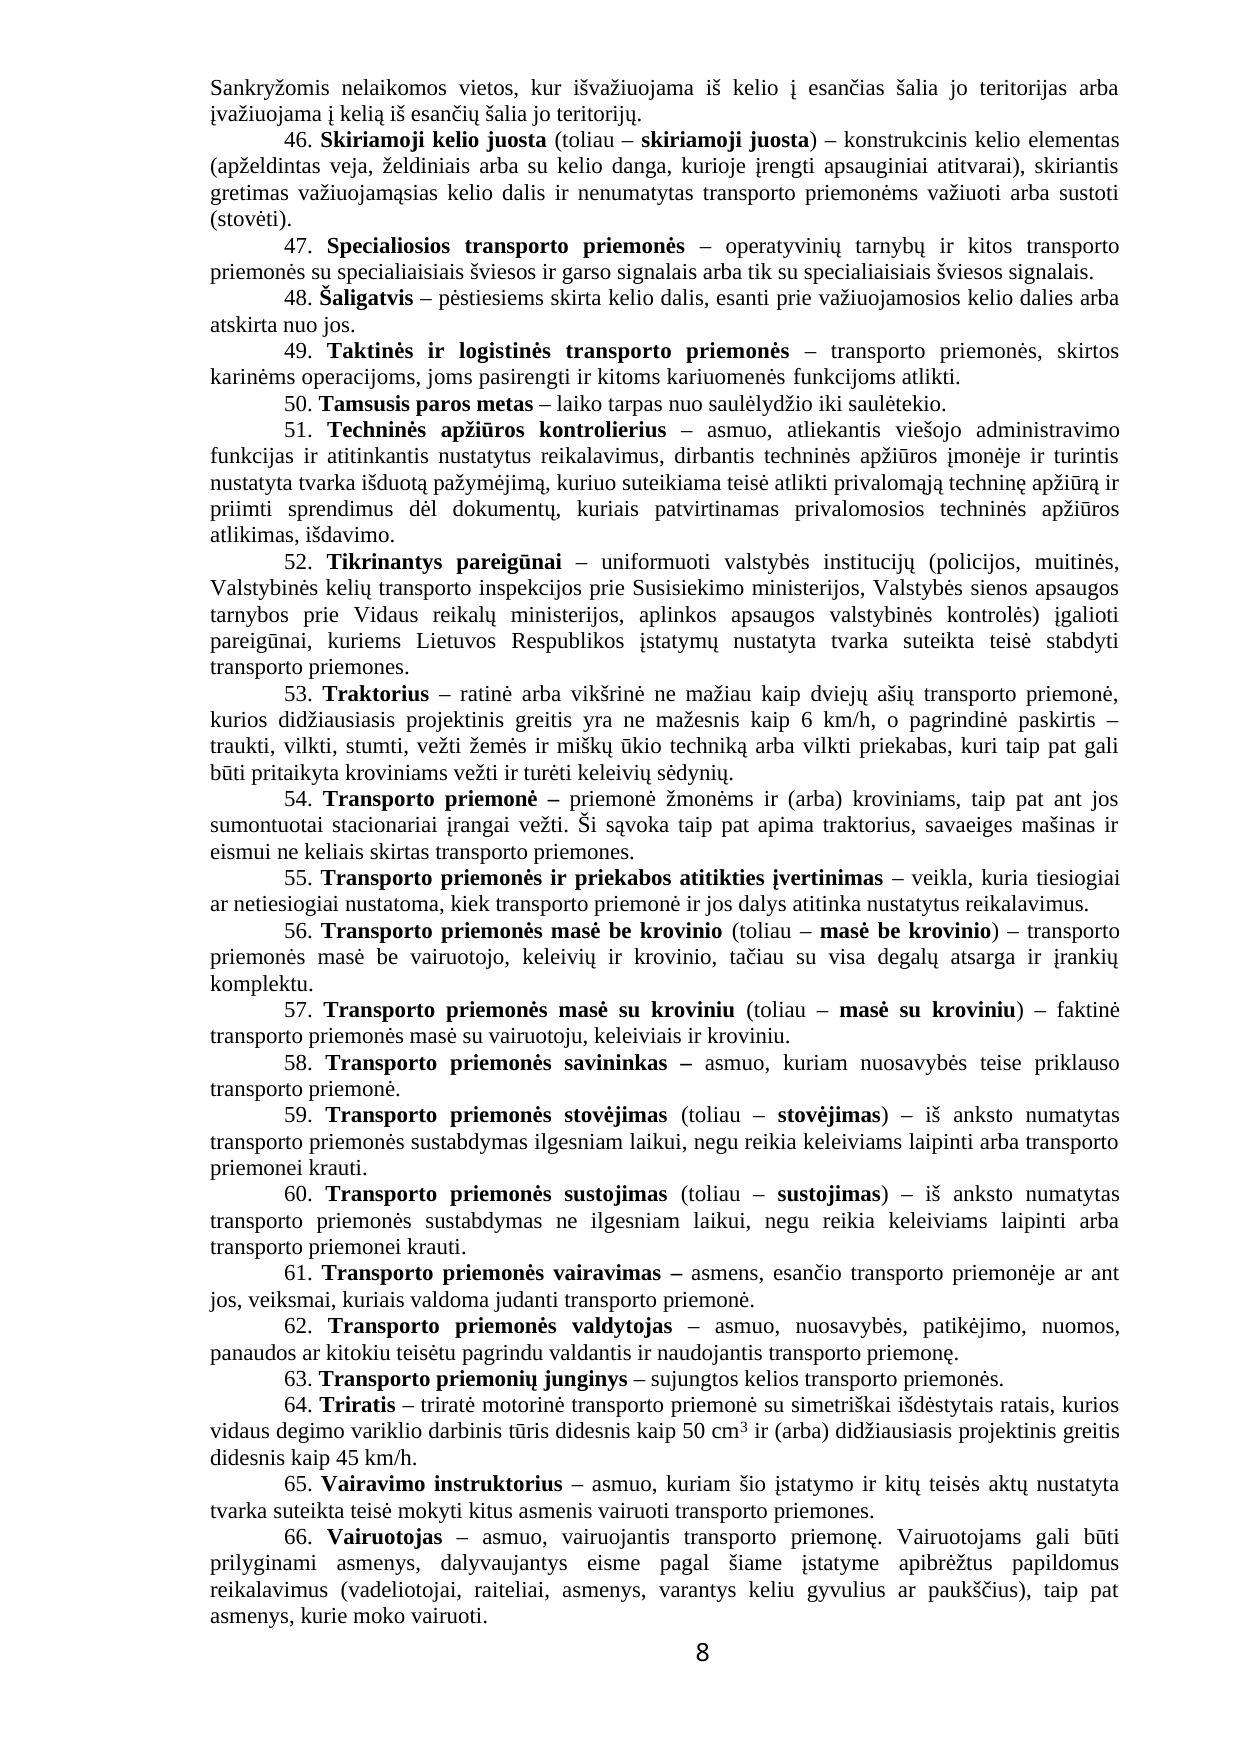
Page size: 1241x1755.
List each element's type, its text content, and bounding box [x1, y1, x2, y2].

text 60. Transporto priemonės sustojimas (toliau – sustojimas) – iš anksto numatytas transporto priemonės sustabdymas ne ilgesniam laikui, negu reikia keleiviams laipinti arba transporto priemonei krauti. [210, 1180, 1120, 1259]
text 59. Transporto priemonės stovėjimas (toliau – stovėjimas) – iš anksto numatytas transporto priemonės sustabdymas ilgesniam laikui, negu reikia keleiviams laipinti arba transporto priemonei krauti. [210, 1101, 1120, 1180]
text 66. Vairuotojas – asmuo, vairuojantis transporto priemonę. Vairuotojams gali būti prilyginami asmenys, dalyvaujantys eisme pagal šiame įstatyme apibrėžtus papildomus reikalavimus (vadeliotojai, raiteliai, asmenys, varantys keliu gyvulius ar paukščius), taip pat asmenys, kurie moko vairuoti. [210, 1523, 1120, 1628]
text 52. Tikrinantys pareigūnai – uniformuoti valstybės institucijų (policijos, muitinės, Valstybinės kelių transporto inspekcijos prie Susisiekimo ministerijos, Valstybės sienos apsaugos tarnybos prie Vidaus reikalų ministerijos, aplinkos apsaugos valstybinės kontrolės) įgalioti pareigūnai, kuriems Lietuvos Respublikos įstatymų nustatyta tvarka suteikta teisė stabdyti transporto priemones. [210, 548, 1120, 680]
text 65. Vairavimo instruktorius – asmuo, kuriam šio įstatymo ir kitų teisės aktų nustatyta tvarka suteikta teisė mokyti kitus asmenis vairuoti transporto priemones. [210, 1470, 1120, 1523]
text 62. Transporto priemonės valdytojas – asmuo, nuosavybės, patikėjimo, nuomos, panaudos ar kitokiu teisėtu pagrindu valdantis ir naudojantis transporto priemonę. [210, 1312, 1120, 1365]
text 61. Transporto priemonės vairavimas – asmens, esančio transporto priemonėje ar ant jos, veiksmai, kuriais valdoma judanti transporto priemonė. [210, 1259, 1120, 1312]
text 48. Šaligatvis – pėstiesiems skirta kelio dalis, esanti prie važiuojamosios kelio dalies arba atskirta nuo jos. [210, 284, 1120, 337]
text 54. Transporto priemonė – priemonė žmonėms ir (arba) kroviniams, taip pat ant jos sumontuotai stacionariai įrangai vežti. Ši sąvoka taip pat apima traktorius, savaeiges mašinas ir eismui ne keliais skirtas transporto priemones. [210, 785, 1120, 864]
text 55. Transporto priemonės ir priekabos atitikties įvertinimas – veikla, kuria tiesiogiai ar netiesiogiai nustatoma, kiek transporto priemonė ir jos dalys atitinka nustatytus reikalavimus. [210, 864, 1120, 917]
text 58. Transporto priemonės savininkas – asmuo, kuriam nuosavybės teise priklauso transporto priemonė. [210, 1049, 1120, 1101]
text 50. Tamsusis paros metas – laiko tarpas nuo saulėlydžio iki saulėtekio. [210, 390, 1120, 416]
text 56. Transporto priemonės masė be krovinio (toliau – masė be krovinio) – transporto priemonės masė be vairuotojo, keleivių ir krovinio, tačiau su visa degalų atsarga ir įrankių komplektu. [210, 917, 1120, 996]
text 53. Traktorius – ratinė arba vikšrinė ne mažiau kaip dviejų ašių transporto priemonė, kurios didžiausiasis projektinis greitis yra ne mažesnis kaip 6 km/h, o pagrindinė paskirtis – traukti, vilkti, stumti, vežti žemės ir miškų ūkio techniką arba vilkti priekabas, kuri taip pat gali būti pritaikyta kroviniams vežti ir turėti keleivių sėdynių. [210, 680, 1120, 785]
text 64. Triratis – triratė motorinė transporto priemonė su simetriškai išdėstytais ratais, kurios vidaus degimo variklio darbinis tūris didesnis kaip 50 cm3 ir (arba) didžiausiasis projektinis greitis didesnis kaip 45 km/h. [210, 1391, 1120, 1470]
text 49. Taktinės ir logistinės transporto priemonės – transporto priemonės, skirtos karinėms operacijoms, joms pasirengti ir kitoms kariuomenės funkcijoms atlikti. [210, 337, 1120, 390]
text 51. Techninės apžiūros kontrolierius – asmuo, atliekantis viešojo administravimo funkcijas ir atitinkantis nustatytus reikalavimus, dirbantis techninės apžiūros įmonėje ir turintis nustatyta tvarka išduotą pažymėjimą, kuriuo suteikiama teisė atlikti privalomąją techninę apžiūrą ir priimti sprendimus dėl dokumentų, kuriais patvirtinamas privalomosios techninės apžiūros atlikimas, išdavimo. [210, 416, 1120, 548]
text 57. Transporto priemonės masė su kroviniu (toliau – masė su kroviniu) – faktinė transporto priemonės masė su vairuotoju, keleiviais ir kroviniu. [210, 996, 1120, 1049]
text 46. Skiriamoji kelio juosta (toliau – skiriamoji juosta) – konstrukcinis kelio elementas (apželdintas veja, želdiniais arba su kelio danga, kurioje įrengti apsauginiai atitvarai), skiriantis gretimas važiuojamąsias kelio dalis ir nenumatytas transporto priemonėms važiuoti arba sustoti (stovėti). [210, 126, 1120, 232]
text 63. Transporto priemonių junginys – sujungtos kelios transporto priemonės. [210, 1365, 1120, 1391]
text 47. Specialiosios transporto priemonės – operatyvinių tarnybų ir kitos transporto priemonės su specialiaisiais šviesos ir garso signalais arba tik su specialiaisiais šviesos signalais. [210, 232, 1120, 284]
text Sankryžomis nelaikomos vietos, kur išvažiuojama iš kelio į esančias šalia jo teritorijas arba įvažiuojama į kelią iš esančių šalia jo teritorijų. [210, 73, 1120, 126]
